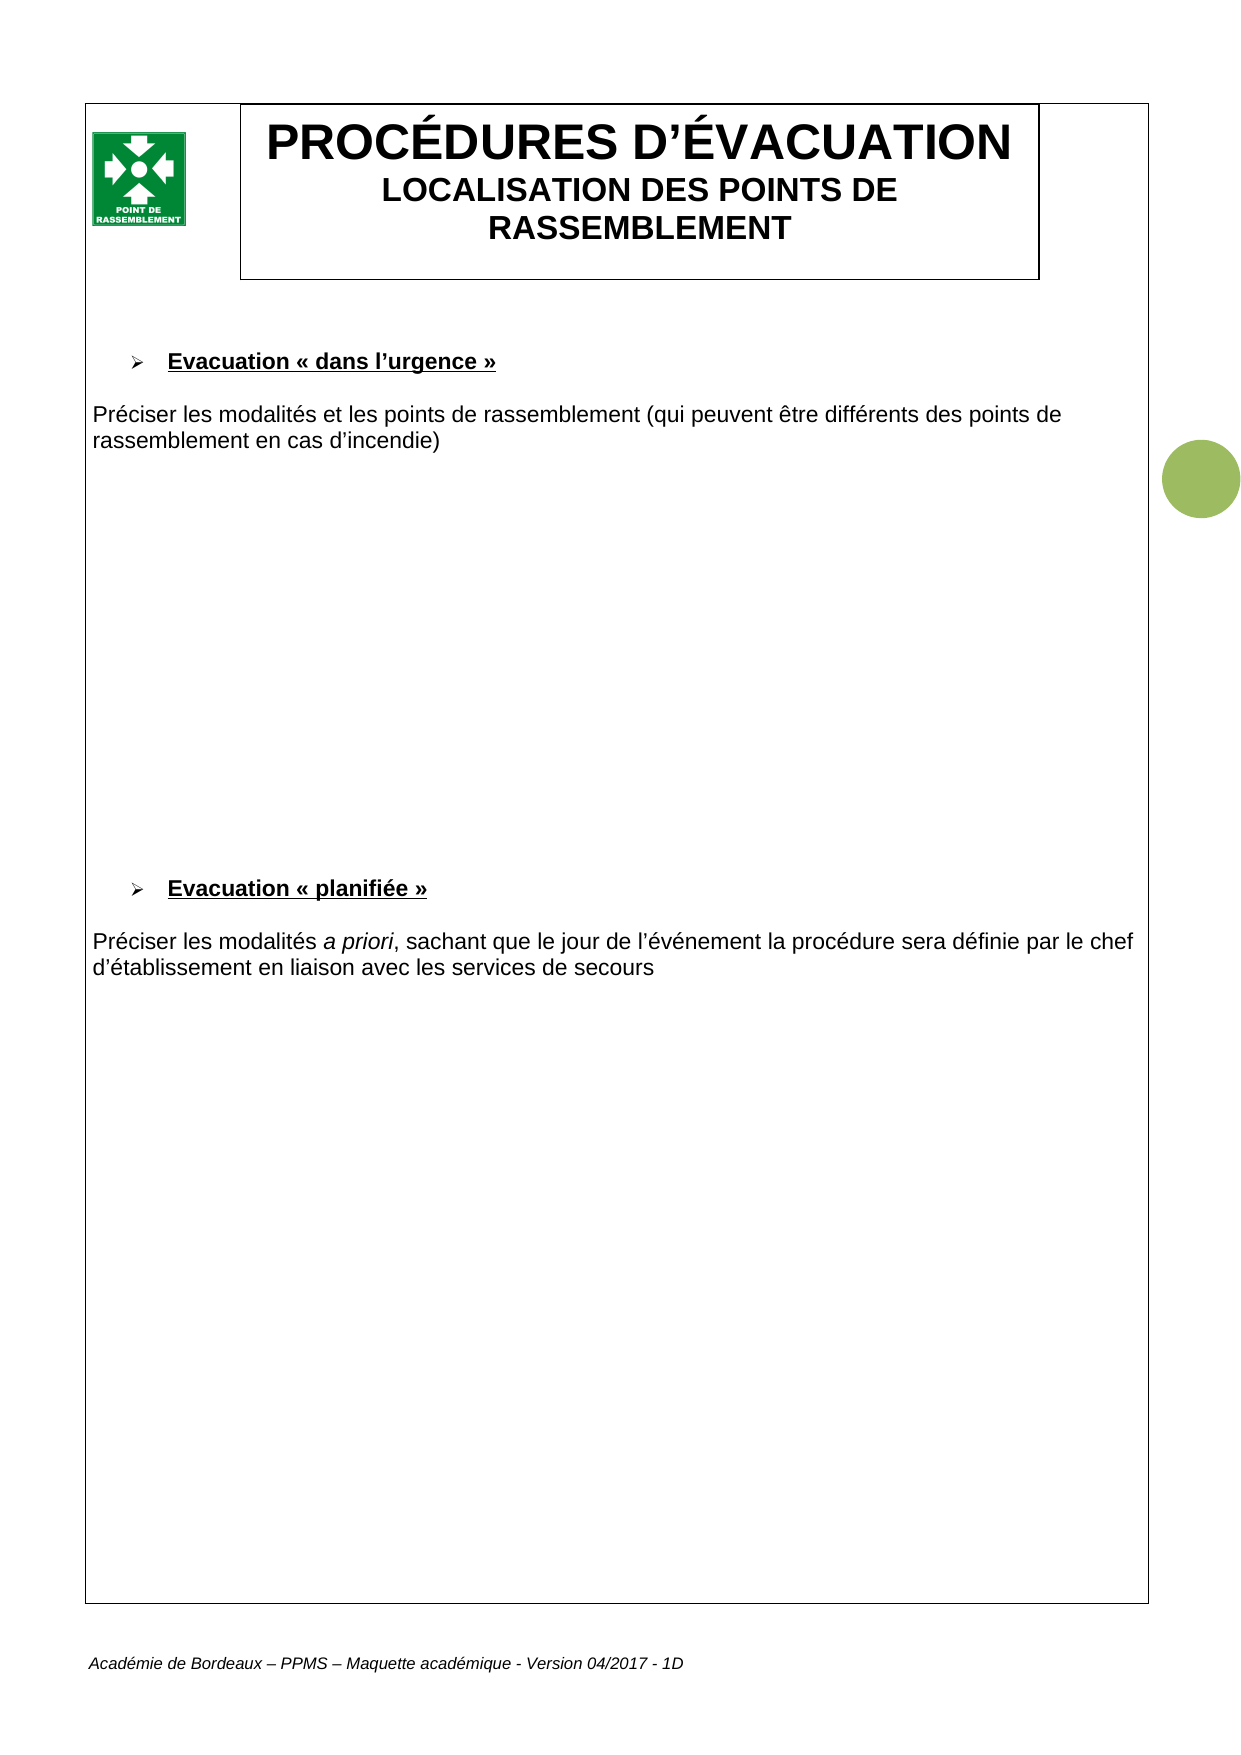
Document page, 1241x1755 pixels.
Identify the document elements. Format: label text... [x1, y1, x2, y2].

table_cell [1149, 103, 1156, 1603]
table_cell Evacuation « dans l’urgence » Préciser les modalités et les points de rassemblement (qui peuvent être différents des points de rassemblement en cas d’incendie) Evacuation « planifiée » Préciser les modalités a priori, sachant que le jour de l’événement la procédure sera définie par le chef d’établissement en liaison avec les services de secours [86, 113, 1148, 1603]
picture [92, 132, 186, 226]
